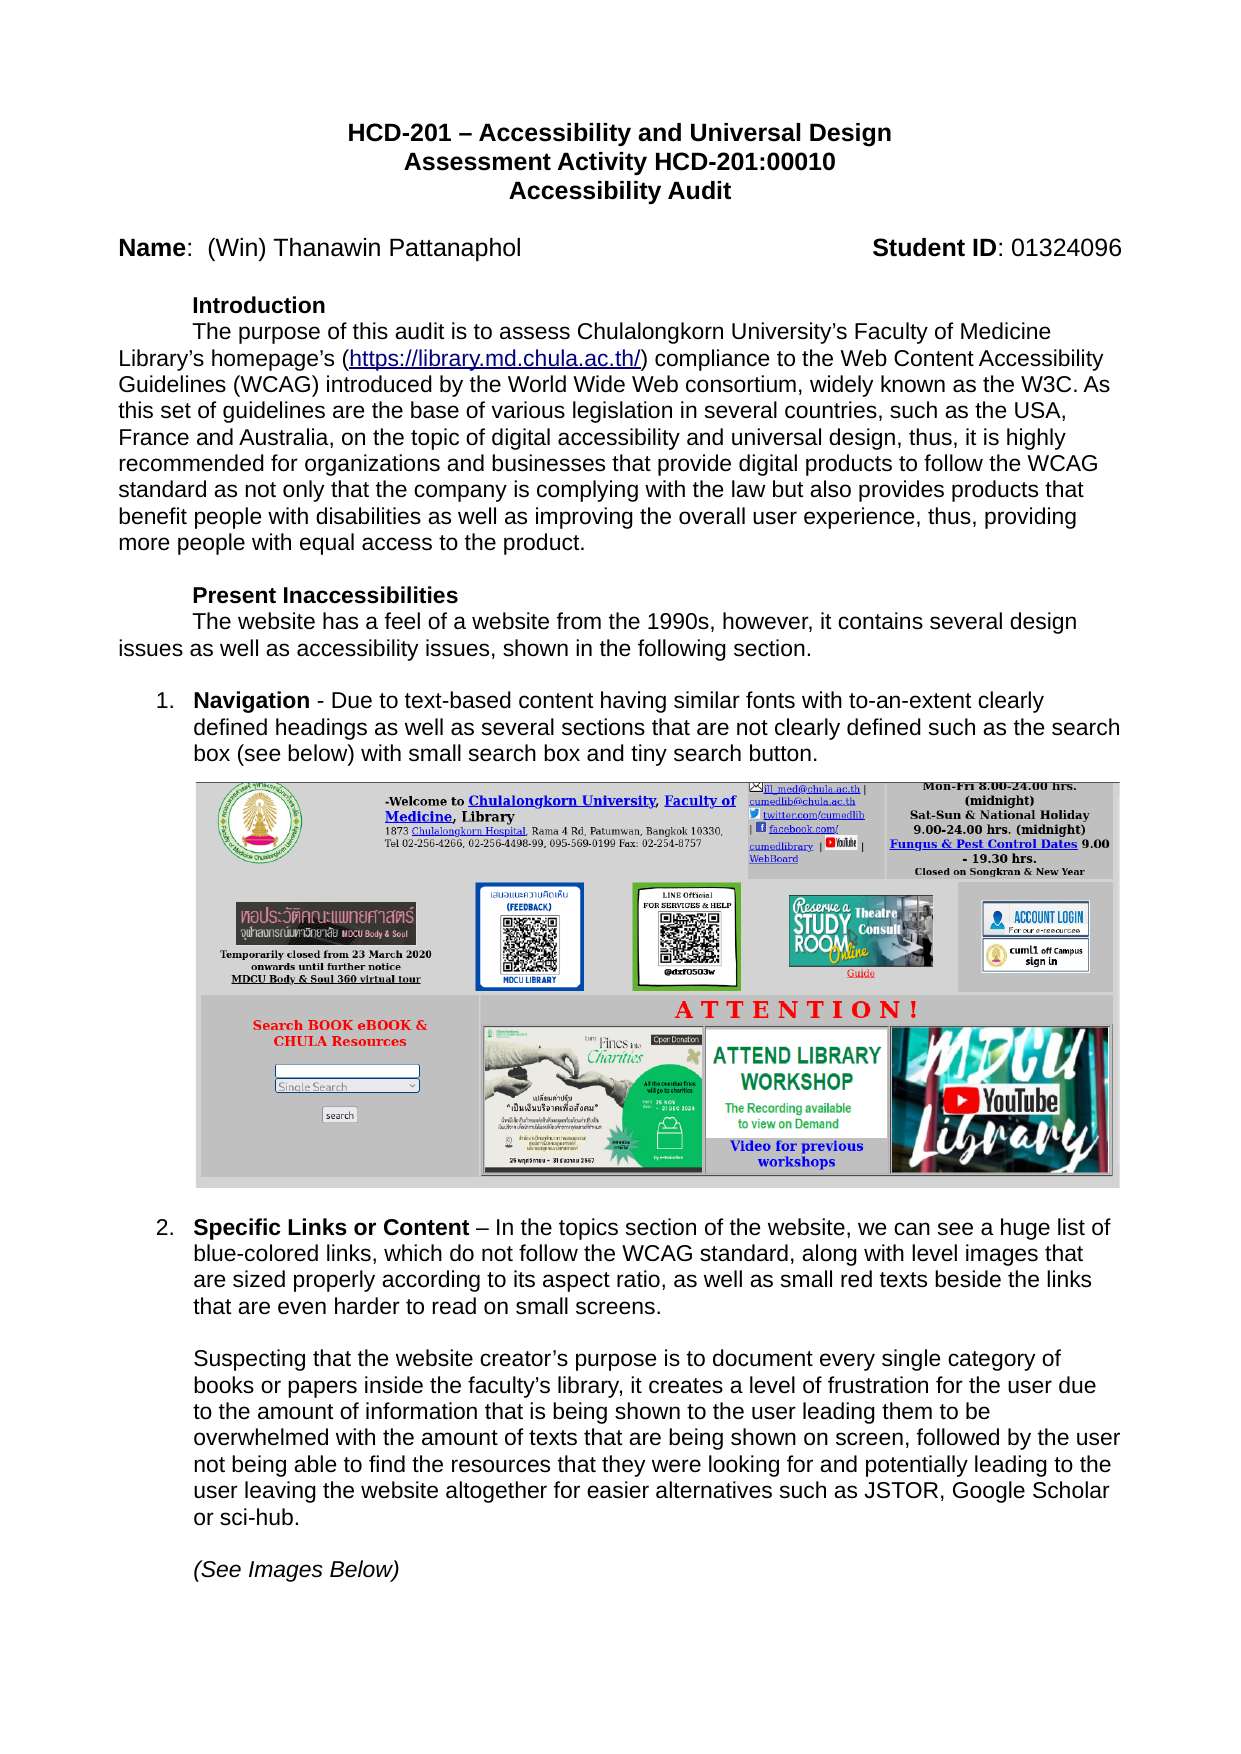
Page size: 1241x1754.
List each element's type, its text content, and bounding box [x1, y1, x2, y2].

text Introduction [118, 292, 1122, 318]
picture [195, 782, 1120, 1188]
list Specific Links or Content – In the topics section of the website, we can see a huge list of blue-colored links, which do not follow the WCAG standard, along with level images that are sized properly according to its aspect ratio, as well as small red texts beside the links that are even harder to read on small screens. Suspecting that the website creator’s purpose is to document every single category of books or papers inside the faculty’s library, it creates a level of frustration for the user due to the amount of information that is being shown to the user leading them to be overwhelmed with the amount of texts that are being shown on screen, followed by the user not being able to find the resources that they were looking for and potentially leading to the user leaving the website altogether for easier alternatives such as JSTOR, Google Scholar or sci-hub. (See Images Below) [156, 1213, 1122, 1609]
text Present Inaccessibilities [118, 582, 1122, 608]
text The website has a feel of a website from the 1990s, however, it contains several design issues as well as accessibility issues, shown in the following section. [118, 608, 1122, 661]
text The purpose of this audit is to assess Chulalongkorn University’s Faculty of Medicine Library’s homepage’s (https://library.md.chula.ac.th/) compliance to the Web Content Accessibility Guidelines (WCAG) introduced by the World Wide Web consortium, widely known as the W3C. As this set of guidelines are the base of various legislation in several countries, such as the USA, France and Australia, on the topic of digital accessibility and universal design, thus, it is highly recommended for organizations and businesses that provide digital products to follow the WCAG standard as not only that the company is complying with the law but also provides products that benefit people with disabilities as well as improving the overall user experience, thus, providing more people with equal access to the product. [118, 318, 1122, 555]
list Navigation - Due to text-based content having similar fonts with to-an-extent clearly defined headings as well as several sections that are not clearly defined such as the search box (see below) with small search box and tiny search button. [156, 687, 1122, 1213]
